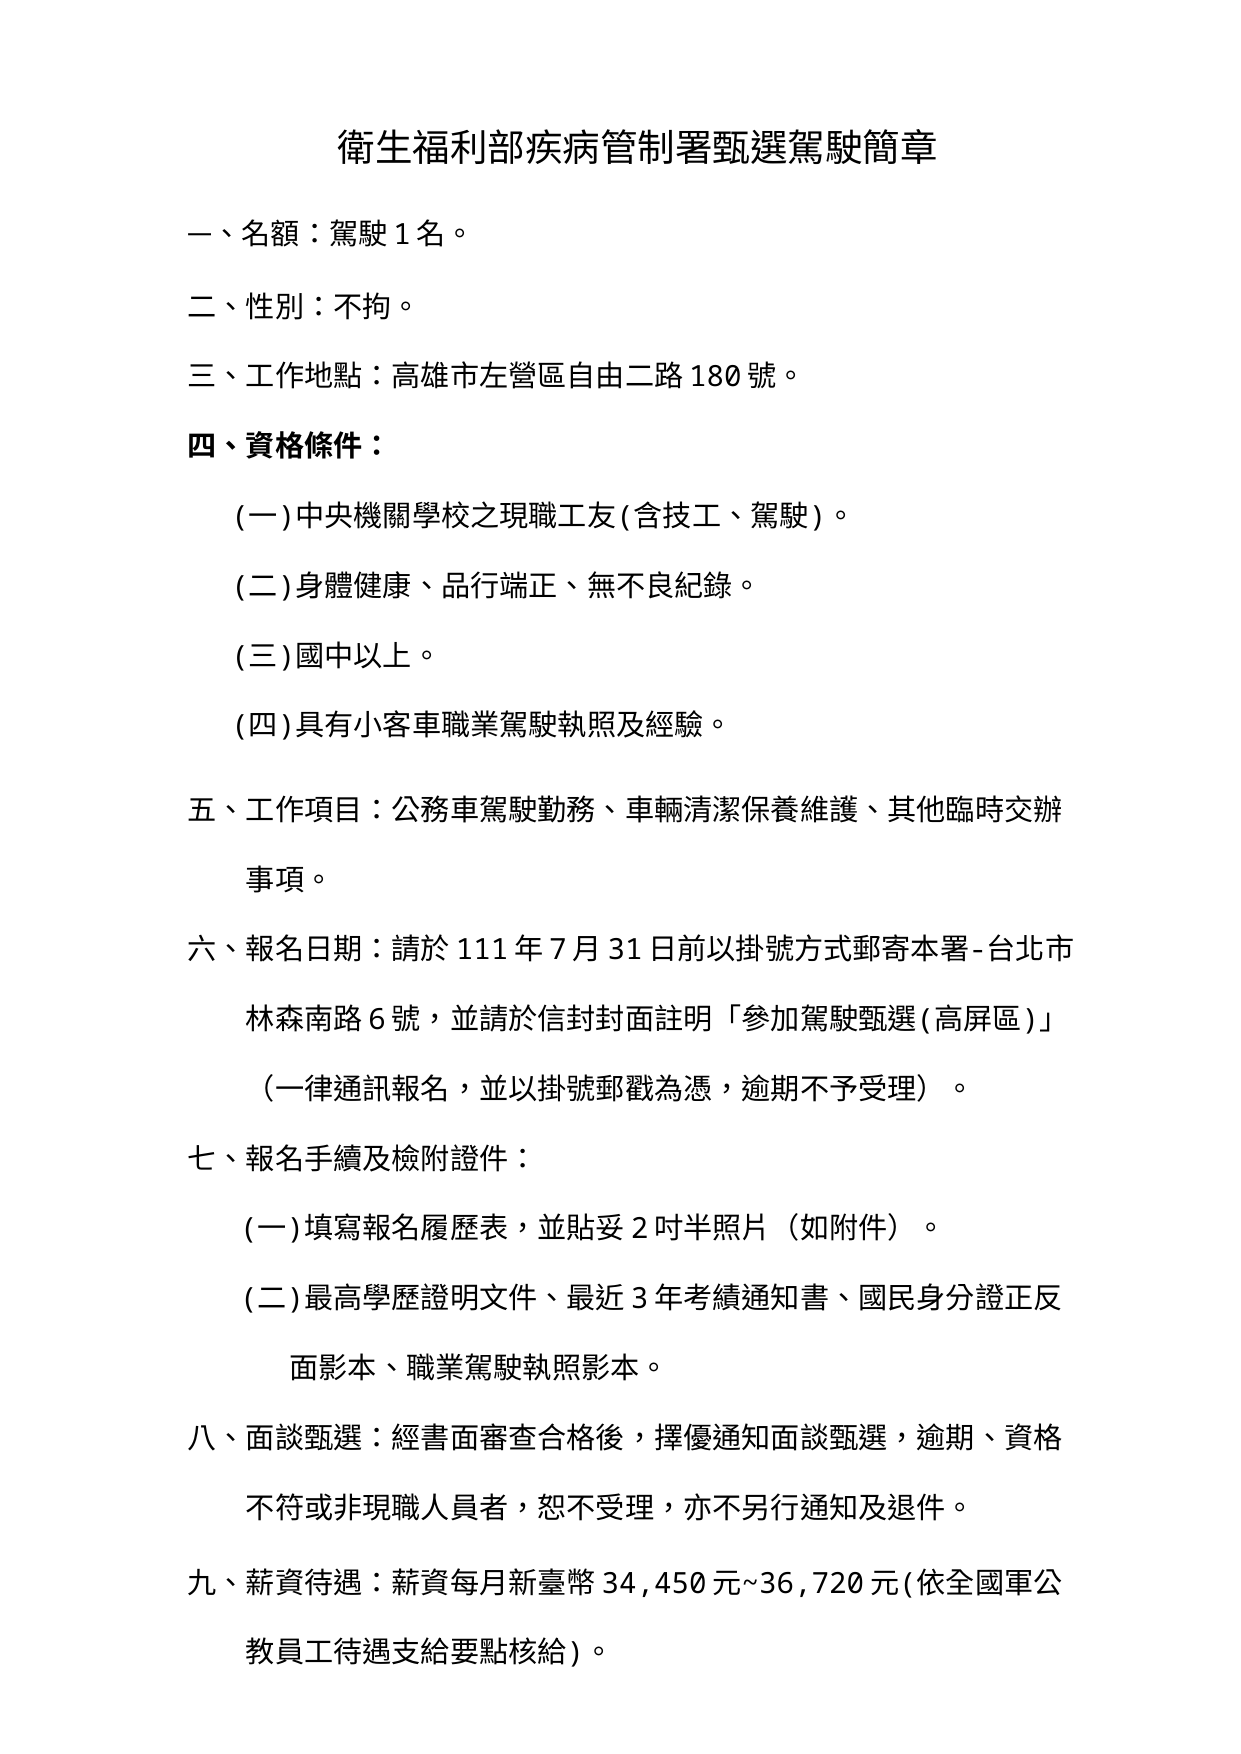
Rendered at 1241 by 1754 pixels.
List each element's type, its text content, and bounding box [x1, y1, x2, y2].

text (二)身體健康、品行端正、無不良紀錄。 [187, 540, 1087, 610]
text 二、性別：不拘。 [187, 261, 1087, 331]
text 五、工作項目：公務車駕駛勤務、車輛清潔保養維護、其他臨時交辦事項。 [187, 764, 1087, 904]
text (二)最高學歷證明文件、最近3年考績通知書、國民身分證正反面影本、職業駕駛執照影本。 [187, 1253, 1087, 1392]
text 九、薪資待遇：薪資每月新臺幣34,450元~36,720元(依全國軍公教員工待遇支給要點核給)。 [187, 1532, 1087, 1671]
text 三、工作地點：高雄市左營區自由二路180號。 [187, 331, 1087, 401]
text (三)國中以上。 [187, 610, 1087, 680]
text (一)中央機關學校之現職工友(含技工、駕駛)。 [187, 471, 1087, 540]
text 八、面談甄選：經書面審查合格後，擇優通知面談甄選，逾期、資格不符或非現職人員者，恕不受理，亦不另行通知及退件。 [187, 1392, 1087, 1532]
text 六、報名日期：請於111年7月31日前以掛號方式郵寄本署-台北市林森南路6號，並請於信封封面註明「參加駕駛甄選(高屏區)」（一律通訊報名，並以掛號郵戳為憑，逾期不予受理）。 [187, 904, 1087, 1113]
text (四)具有小客車職業駕駛執照及經驗。 [187, 680, 1087, 750]
text (一)填寫報名履歷表，並貼妥2吋半照片（如附件）。 [187, 1183, 1087, 1253]
text 四、資格條件： [187, 401, 1087, 471]
text 衛生福利部疾病管制署甄選駕駛簡章 [187, 94, 1087, 178]
text 一、名額：駕駛1名。 [187, 178, 1087, 261]
text 七、報名手續及檢附證件： [187, 1113, 1087, 1183]
